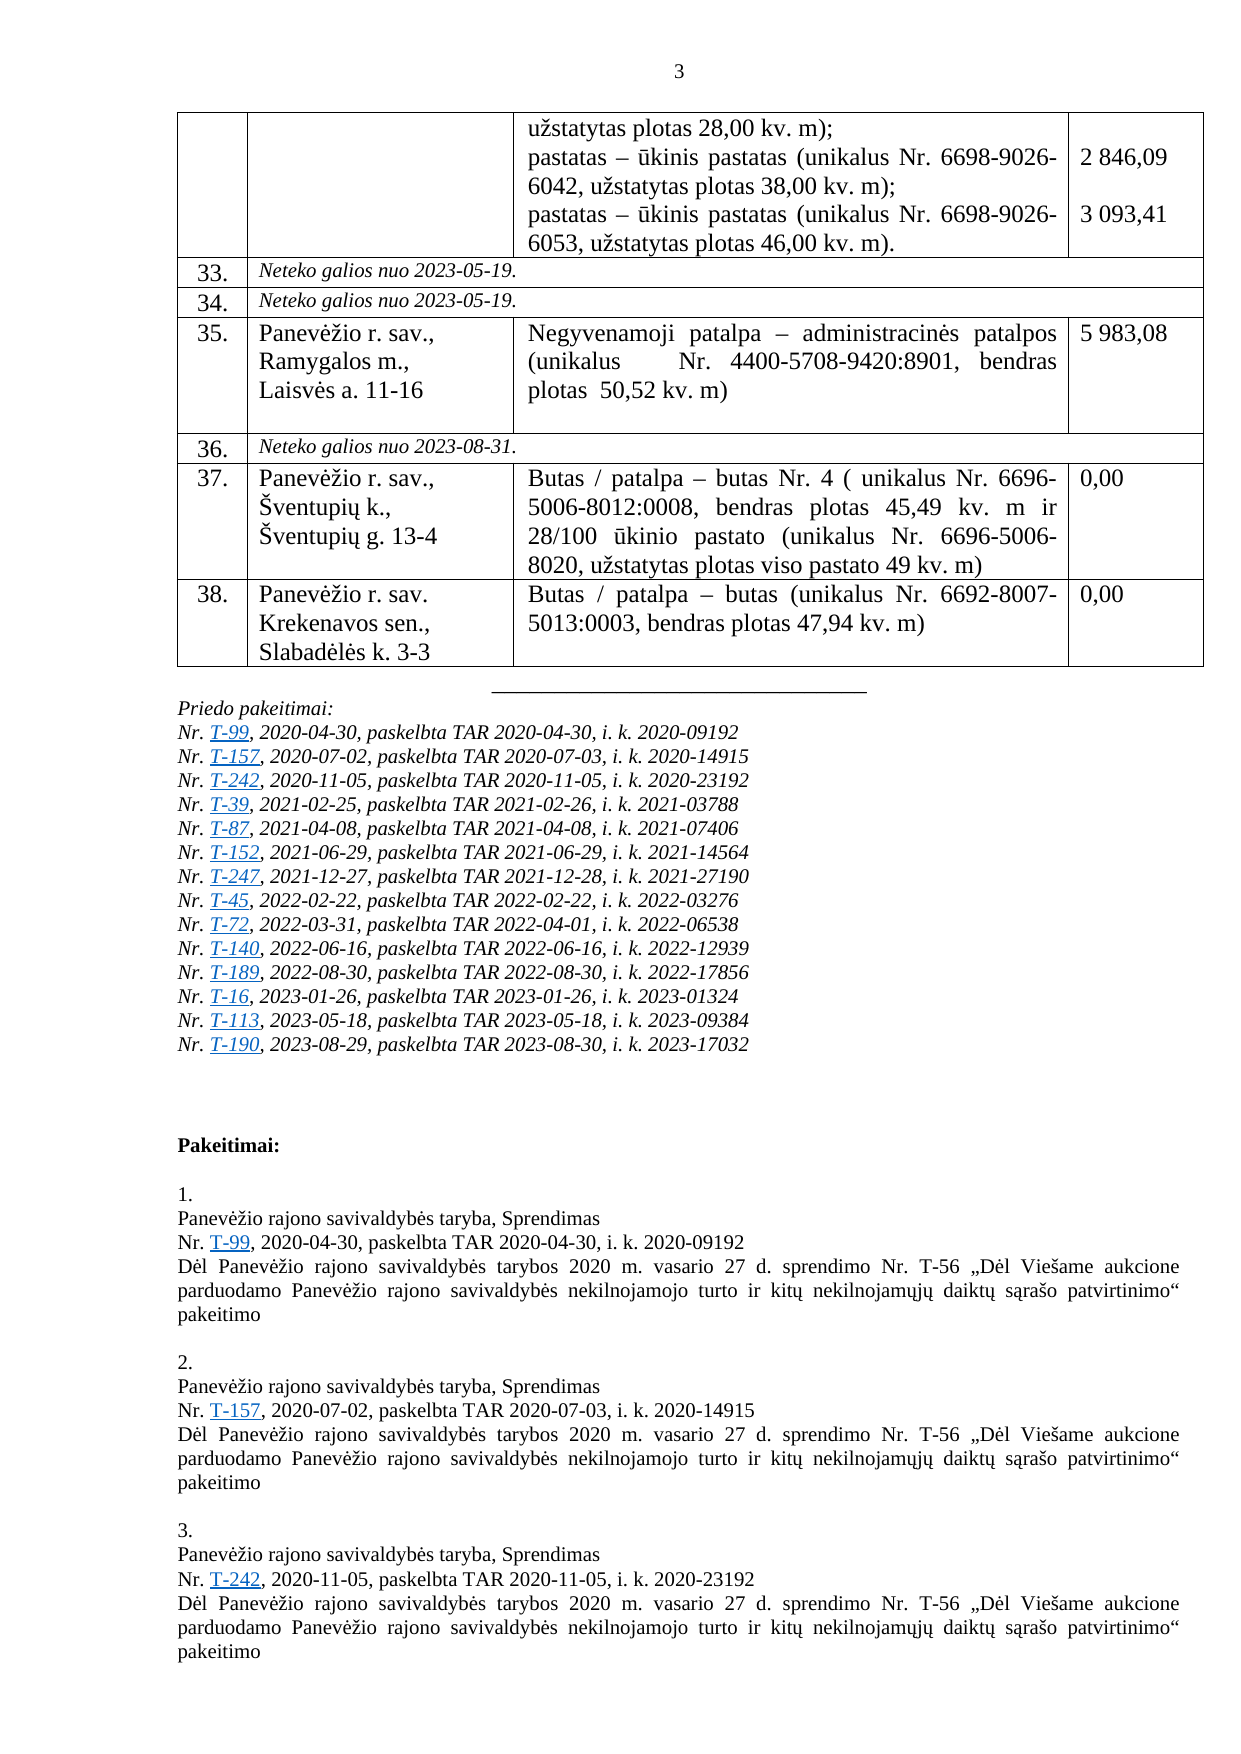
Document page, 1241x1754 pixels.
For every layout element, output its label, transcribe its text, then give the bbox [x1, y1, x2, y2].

text Nr. T-157, 2020-07-02, paskelbta TAR 2020-07-03, i. k. 2020-14915 [177, 744, 1181, 768]
table_cell Negyvenamoji patalpa – administracinės patalpos (unikalus Nr. 4400-5708-9420:8901, bendras plotas 50,52 kv. m) [514, 318, 1068, 433]
table_cell 33. [178, 258, 247, 287]
text Nr. T-87, 2021-04-08, paskelbta TAR 2021-04-08, i. k. 2021-07406 [177, 816, 1181, 840]
text 2. [177, 1350, 1181, 1374]
text Nr. T-113, 2023-05-18, paskelbta TAR 2023-05-18, i. k. 2023-09384 [177, 1008, 1181, 1032]
table_cell 0,00 [1069, 580, 1203, 666]
table_cell Butas / patalpa – butas (unikalus Nr. 6692-8007-5013:0003, bendras plotas 47,94 kv. m) [514, 580, 1068, 666]
text Nr. T-72, 2022-03-31, paskelbta TAR 2022-04-01, i. k. 2022-06538 [177, 912, 1181, 936]
table_cell Butas / patalpa – butas Nr. 4 ( unikalus Nr. 6696-5006-8012:0008, bendras plotas 45,49 kv. m ir 28/100 ūkinio pastato (unikalus Nr. 6696-5006-8020, užstatytas plotas viso pastato 49 kv. m) [514, 464, 1068, 578]
table_cell užstatytas plotas 28,00 kv. m); pastatas – ūkinis pastatas (unikalus Nr. 6698-9026-6042, užstatytas plotas 38,00 kv. m); pastatas – ūkinis pastatas (unikalus Nr. 6698-9026-6053, užstatytas plotas 46,00 kv. m). [514, 113, 1068, 257]
text 3. [177, 1518, 1181, 1542]
text Panevėžio rajono savivaldybės taryba, Sprendimas [177, 1542, 1181, 1566]
table_cell 36. [178, 434, 247, 462]
table_cell Neteko galios nuo 2023-08-31. [248, 434, 1203, 462]
text Nr. T-39, 2021-02-25, paskelbta TAR 2021-02-26, i. k. 2021-03788 [177, 792, 1181, 816]
text Nr. T-242, 2020-11-05, paskelbta TAR 2020-11-05, i. k. 2020-23192 [177, 768, 1181, 792]
text Nr. T-242, 2020-11-05, paskelbta TAR 2020-11-05, i. k. 2020-23192 [177, 1566, 1181, 1591]
table_cell 5 983,08 [1069, 318, 1203, 433]
text ______________________________ [177, 667, 1181, 696]
text 1. [177, 1181, 1181, 1206]
text Pakeitimai: [177, 1133, 1181, 1157]
text Dėl Panevėžio rajono savivaldybės tarybos 2020 m. vasario 27 d. sprendimo Nr. T-56 „Dėl Viešame aukcione parduodamo Panevėžio rajono savivaldybės nekilnojamojo turto ir kitų nekilnojamųjų daiktų sąrašo patvirtinimo“ pakeitimo [177, 1422, 1181, 1494]
text Nr. T-190, 2023-08-29, paskelbta TAR 2023-08-30, i. k. 2023-17032 [177, 1032, 1181, 1056]
table_cell Neteko galios nuo 2023-05-19. [248, 258, 1203, 287]
table_cell 35. [178, 318, 247, 433]
text Nr. T-99, 2020-04-30, paskelbta TAR 2020-04-30, i. k. 2020-09192 [177, 1229, 1181, 1254]
text Nr. T-152, 2021-06-29, paskelbta TAR 2021-06-29, i. k. 2021-14564 [177, 840, 1181, 864]
text Nr. T-247, 2021-12-27, paskelbta TAR 2021-12-28, i. k. 2021-27190 [177, 864, 1181, 888]
table_cell 0,00 [1069, 464, 1203, 578]
text Priedo pakeitimai: [177, 696, 1181, 719]
table_cell [178, 113, 247, 257]
text Nr. T-157, 2020-07-02, paskelbta TAR 2020-07-03, i. k. 2020-14915 [177, 1398, 1181, 1422]
table_cell 34. [178, 288, 247, 317]
text Panevėžio rajono savivaldybės taryba, Sprendimas [177, 1206, 1181, 1229]
text Nr. T-140, 2022-06-16, paskelbta TAR 2022-06-16, i. k. 2022-12939 [177, 936, 1181, 960]
table_cell 2 846,09 3 093,41 [1069, 113, 1203, 257]
text Dėl Panevėžio rajono savivaldybės tarybos 2020 m. vasario 27 d. sprendimo Nr. T-56 „Dėl Viešame aukcione parduodamo Panevėžio rajono savivaldybės nekilnojamojo turto ir kitų nekilnojamųjų daiktų sąrašo patvirtinimo“ pakeitimo [177, 1254, 1181, 1326]
table_cell Panevėžio r. sav., Šventupių k., Šventupių g. 13-4 [248, 464, 513, 578]
text Nr. T-189, 2022-08-30, paskelbta TAR 2022-08-30, i. k. 2022-17856 [177, 960, 1181, 984]
table_cell Panevėžio r. sav., Ramygalos m., Laisvės a. 11-16 [248, 318, 513, 433]
text Nr. T-16, 2023-01-26, paskelbta TAR 2023-01-26, i. k. 2023-01324 [177, 984, 1181, 1008]
table_cell 38. [178, 580, 247, 666]
table_cell 37. [178, 464, 247, 578]
table_cell Neteko galios nuo 2023-05-19. [248, 288, 1203, 317]
text Nr. T-99, 2020-04-30, paskelbta TAR 2020-04-30, i. k. 2020-09192 [177, 719, 1181, 744]
table_cell Panevėžio r. sav. Krekenavos sen., Slabadėlės k. 3-3 [248, 580, 513, 666]
text Panevėžio rajono savivaldybės taryba, Sprendimas [177, 1374, 1181, 1398]
table_cell [248, 113, 513, 257]
text Dėl Panevėžio rajono savivaldybės tarybos 2020 m. vasario 27 d. sprendimo Nr. T-56 „Dėl Viešame aukcione parduodamo Panevėžio rajono savivaldybės nekilnojamojo turto ir kitų nekilnojamųjų daiktų sąrašo patvirtinimo“ pakeitimo [177, 1591, 1181, 1663]
text Nr. T-45, 2022-02-22, paskelbta TAR 2022-02-22, i. k. 2022-03276 [177, 888, 1181, 912]
